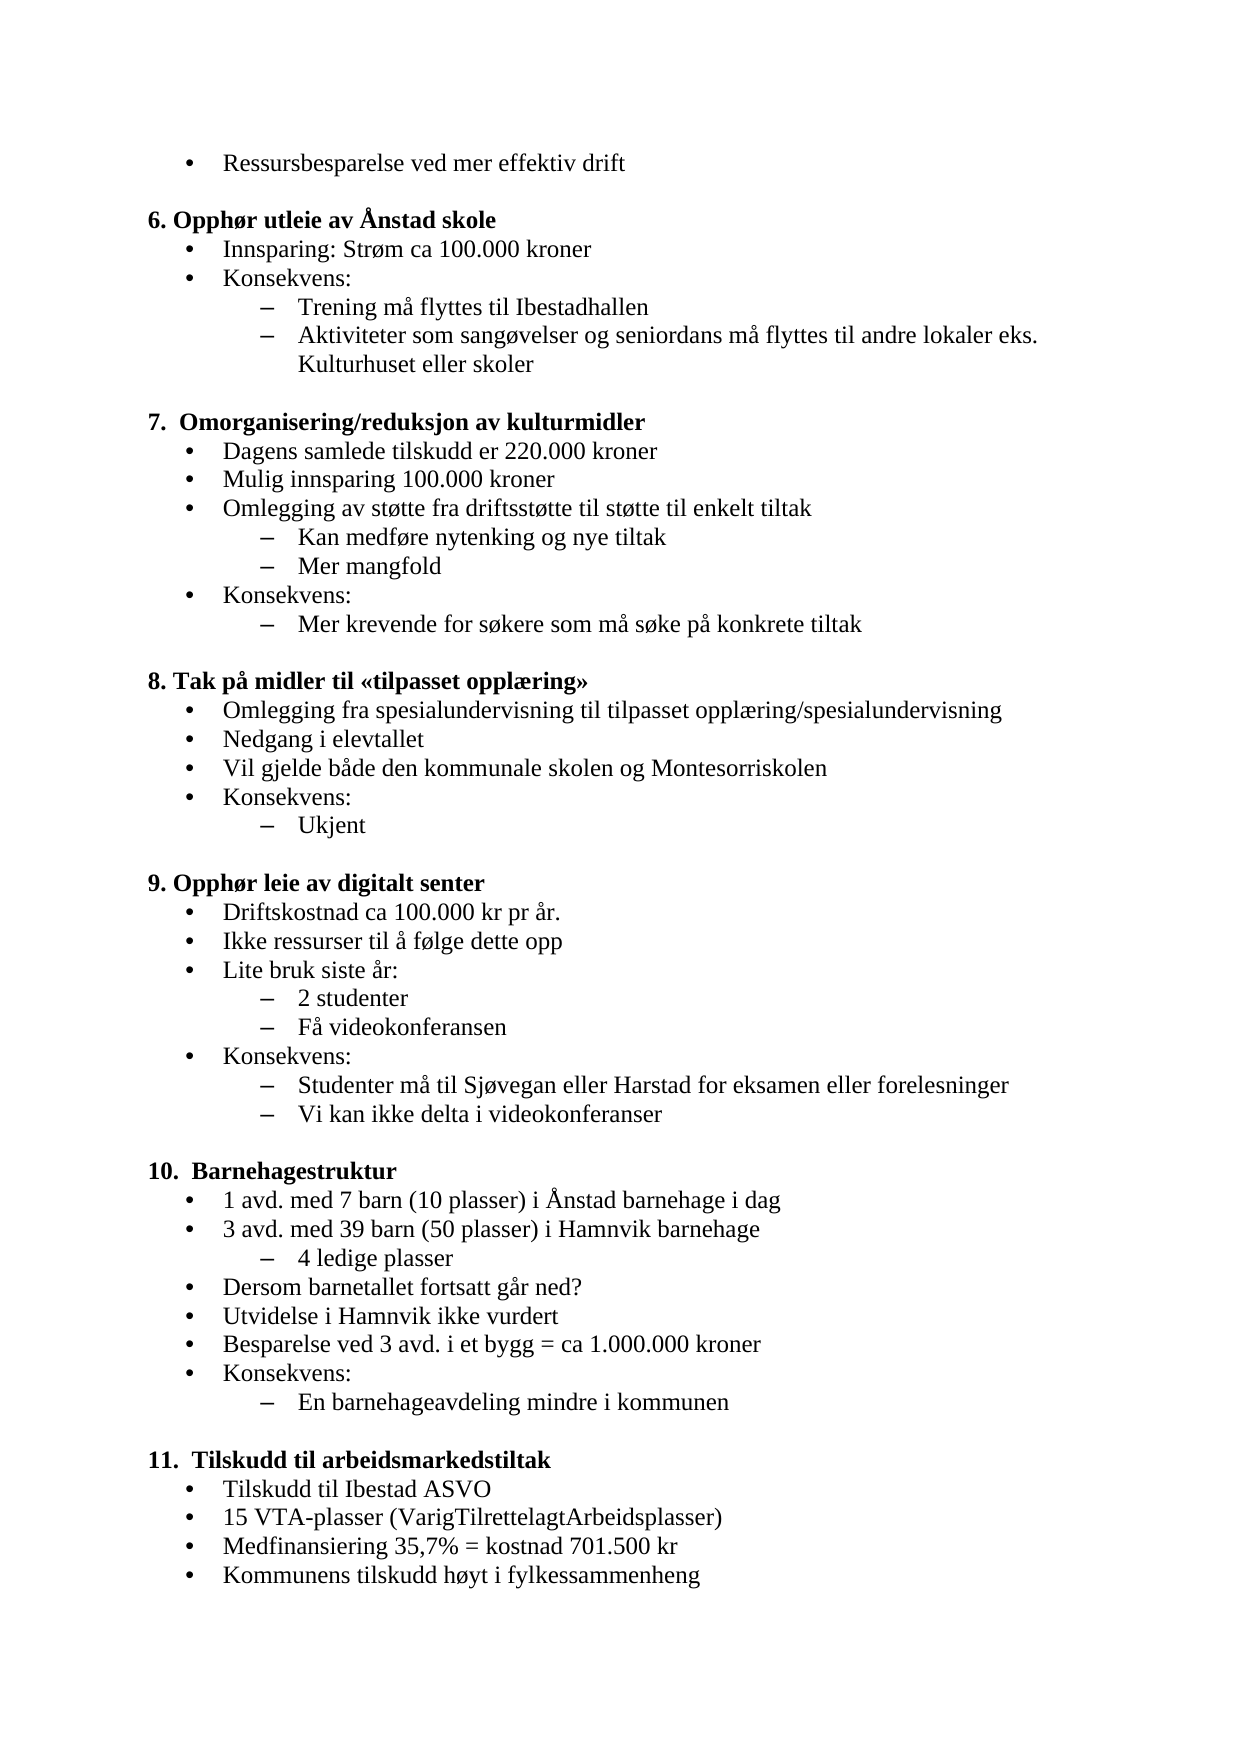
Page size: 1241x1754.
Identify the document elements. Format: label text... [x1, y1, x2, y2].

list Mulig innsparing 100.000 kroner [185, 464, 1093, 493]
list Vi kan ikke delta i videokonferanser [260, 1099, 1093, 1128]
text 10. Barnehagestruktur [148, 1156, 1093, 1185]
text 11. Tilskudd til arbeidsmarkedstiltak [148, 1445, 1093, 1473]
text 8. Tak på midler til «tilpasset opplæring» [148, 666, 1093, 695]
list Konsekvens: [185, 1358, 1093, 1387]
list Besparelse ved 3 avd. i et bygg = ca 1.000.000 kroner [185, 1329, 1093, 1358]
list Ukjent [260, 811, 1093, 839]
list Omlegging av støtte fra driftsstøtte til støtte til enkelt tiltak [185, 493, 1093, 522]
list Tilskudd til Ibestad ASVO [185, 1473, 1093, 1502]
list Ikke ressurser til å følge dette opp [185, 926, 1093, 954]
list Dersom barnetallet fortsatt går ned? [185, 1272, 1093, 1301]
list Mer mangfold [260, 551, 1093, 580]
list 15 VTA-plasser (VarigTilrettelagtArbeidsplasser) [185, 1502, 1093, 1531]
list 2 studenter [260, 983, 1093, 1012]
list Kan medføre nytenking og nye tiltak [260, 522, 1093, 551]
list Dagens samlede tilskudd er 220.000 kroner [185, 436, 1093, 464]
list En barnehageavdeling mindre i kommunen [260, 1387, 1093, 1416]
list 4 ledige plasser [260, 1243, 1093, 1272]
list Driftskostnad ca 100.000 kr pr år. [185, 897, 1093, 926]
text 7. Omorganisering/reduksjon av kulturmidler [148, 407, 1093, 436]
list Konsekvens: [185, 263, 1093, 292]
list Innsparing: Strøm ca 100.000 kroner [185, 234, 1093, 263]
list 3 avd. med 39 barn (50 plasser) i Hamnvik barnehage [185, 1214, 1093, 1243]
list Kommunens tilskudd høyt i fylkessammenheng [185, 1560, 1093, 1589]
list Mer krevende for søkere som må søke på konkrete tiltak [260, 609, 1093, 638]
list Lite bruk siste år: [185, 954, 1093, 983]
list 1 avd. med 7 barn (10 plasser) i Ånstad barnehage i dag [185, 1185, 1093, 1214]
list Ressursbesparelse ved mer effektiv drift [185, 148, 1093, 176]
list Utvidelse i Hamnvik ikke vurdert [185, 1301, 1093, 1329]
text 9. Opphør leie av digitalt senter [148, 868, 1093, 897]
list Aktiviteter som sangøvelser og seniordans må flyttes til andre lokaler eks. Kulturhuset eller skoler [260, 321, 1093, 378]
list Konsekvens: [185, 580, 1093, 609]
list Få videokonferansen [260, 1012, 1093, 1041]
list Konsekvens: [185, 782, 1093, 811]
list Omlegging fra spesialundervisning til tilpasset opplæring/spesialundervisning [185, 695, 1093, 724]
list Studenter må til Sjøvegan eller Harstad for eksamen eller forelesninger [260, 1070, 1093, 1099]
list Konsekvens: [185, 1041, 1093, 1070]
list Medfinansiering 35,7% = kostnad 701.500 kr [185, 1531, 1093, 1560]
list Trening må flyttes til Ibestadhallen [260, 292, 1093, 321]
list Nedgang i elevtallet [185, 724, 1093, 753]
text 6. Opphør utleie av Ånstad skole [148, 205, 1093, 234]
list Vil gjelde både den kommunale skolen og Montesorriskolen [185, 753, 1093, 782]
